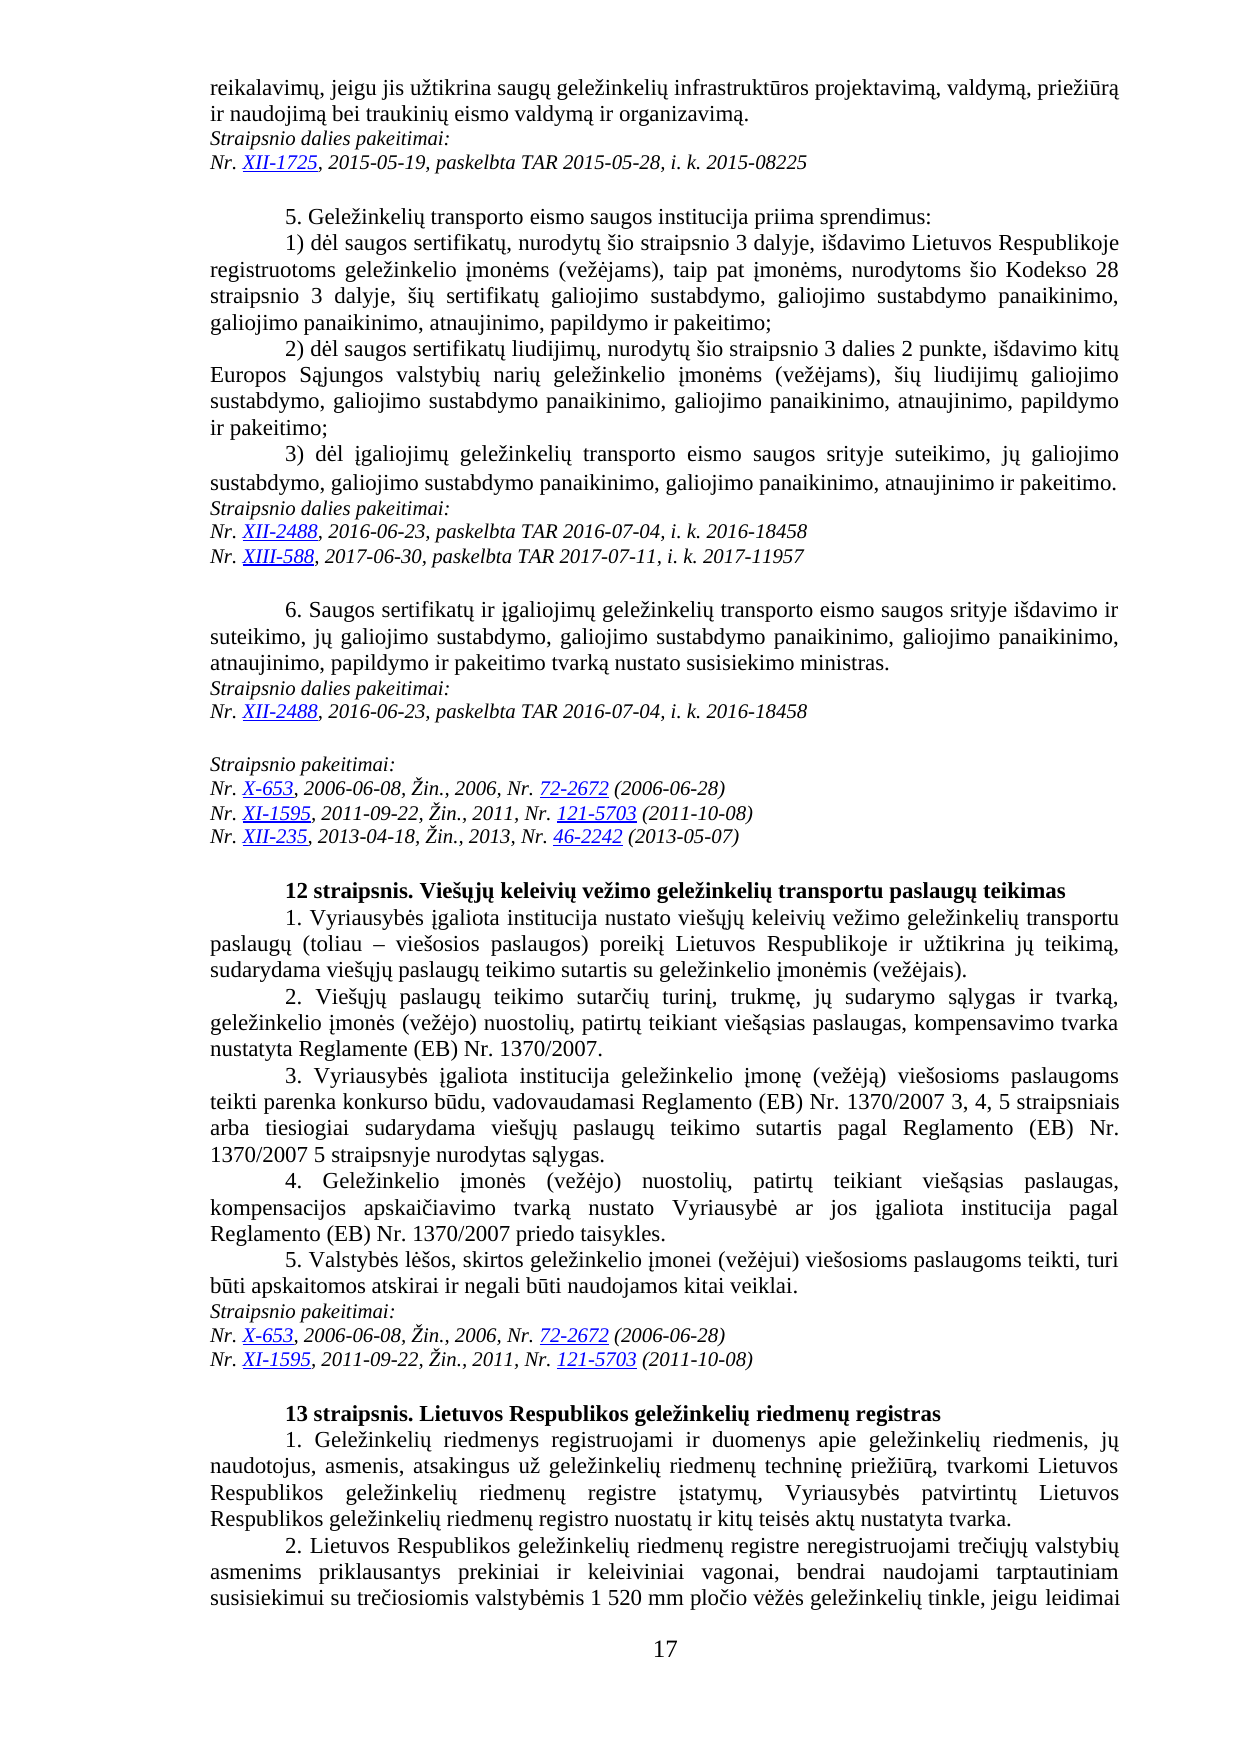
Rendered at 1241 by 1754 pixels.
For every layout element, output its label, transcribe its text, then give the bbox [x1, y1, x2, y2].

text Straipsnio dalies pakeitimai: [210, 126, 1120, 150]
text 1. Vyriausybės įgaliota institucija nustato viešųjų keleivių vežimo geležinkelių transportu paslaugų (toliau – viešosios paslaugos) poreikį Lietuvos Respublikoje ir užtikrina jų teikimą, sudarydama viešųjų paslaugų teikimo sutartis su geležinkelio įmonėmis (vežėjais). [210, 904, 1120, 983]
text Nr. XII-235, 2013-04-18, Žin., 2013, Nr. 46-2242 (2013-05-07) [210, 824, 1120, 848]
text Straipsnio dalies pakeitimai: [210, 495, 1120, 519]
text 2. Viešųjų paslaugų teikimo sutarčių turinį, trukmę, jų sudarymo sąlygas ir tvarką, geležinkelio įmonės (vežėjo) nuostolių, patirtų teikiant viešąsias paslaugas, kompensavimo tvarka nustatyta Reglamente (EB) Nr. 1370/2007. [210, 983, 1120, 1062]
text Nr. XIII-588, 2017-06-30, paskelbta TAR 2017-07-11, i. k. 2017-11957 [210, 543, 1120, 568]
text reikalavimų, jeigu jis užtikrina saugų geležinkelių infrastruktūros projektavimą, valdymą, priežiūrą ir naudojimą bei traukinių eismo valdymą ir organizavimą. [210, 73, 1120, 126]
text Nr. XII-1725, 2015-05-19, paskelbta TAR 2015-05-28, i. k. 2015-08225 [210, 150, 1120, 174]
text 2. Lietuvos Respublikos geležinkelių riedmenų registre neregistruojami trečiųjų valstybių asmenims priklausantys prekiniai ir keleiviniai vagonai, bendrai naudojami tarptautiniam susisiekimui su trečiosiomis valstybėmis 1 520 mm pločio vėžės geležinkelių tinkle, jeigu leidimai [210, 1532, 1120, 1611]
text 13 straipsnis. Lietuvos Respublikos geležinkelių riedmenų registras [210, 1400, 1120, 1426]
text 6. Saugos sertifikatų ir įgaliojimų geležinkelių transporto eismo saugos srityje išdavimo ir suteikimo, jų galiojimo sustabdymo, galiojimo sustabdymo panaikinimo, galiojimo panaikinimo, atnaujinimo, papildymo ir pakeitimo tvarką nustato susisiekimo ministras. [210, 596, 1120, 675]
text 4. Geležinkelio įmonės (vežėjo) nuostolių, patirtų teikiant viešąsias paslaugas, kompensacijos apskaičiavimo tvarką nustato Vyriausybė ar jos įgaliota institucija pagal Reglamento (EB) Nr. 1370/2007 priedo taisykles. [210, 1167, 1120, 1246]
text Nr. XI-1595, 2011-09-22, Žin., 2011, Nr. 121-5703 (2011-10-08) [210, 800, 1120, 824]
text Nr. X-653, 2006-06-08, Žin., 2006, Nr. 72-2672 (2006-06-28) [210, 776, 1120, 800]
text 2) dėl saugos sertifikatų liudijimų, nurodytų šio straipsnio 3 dalies 2 punkte, išdavimo kitų Europos Sąjungos valstybių narių geležinkelio įmonėms (vežėjams), šių liudijimų galiojimo sustabdymo, galiojimo sustabdymo panaikinimo, galiojimo panaikinimo, atnaujinimo, papildymo ir pakeitimo; [210, 335, 1120, 440]
text Nr. XII-2488, 2016-06-23, paskelbta TAR 2016-07-04, i. k. 2016-18458 [210, 699, 1120, 723]
text 5. Valstybės lėšos, skirtos geležinkelio įmonei (vežėjui) viešosioms paslaugoms teikti, turi būti apskaitomos atskirai ir negali būti naudojamos kitai veiklai. [210, 1246, 1120, 1299]
text 12 straipsnis. Viešųjų keleivių vežimo geležinkelių transportu paslaugų teikimas [210, 877, 1120, 904]
text 5. Geležinkelių transporto eismo saugos institucija priima sprendimus: [210, 203, 1120, 229]
text Straipsnio pakeitimai: [210, 1299, 1120, 1323]
text 1. Geležinkelių riedmenys registruojami ir duomenys apie geležinkelių riedmenis, jų naudotojus, asmenis, atsakingus už geležinkelių riedmenų techninę priežiūrą, tvarkomi Lietuvos Respublikos geležinkelių riedmenų registre įstatymų, Vyriausybės patvirtintų Lietuvos Respublikos geležinkelių riedmenų registro nuostatų ir kitų teisės aktų nustatyta tvarka. [210, 1426, 1120, 1532]
text Nr. XI-1595, 2011-09-22, Žin., 2011, Nr. 121-5703 (2011-10-08) [210, 1347, 1120, 1371]
text Nr. XII-2488, 2016-06-23, paskelbta TAR 2016-07-04, i. k. 2016-18458 [210, 519, 1120, 543]
text 1) dėl saugos sertifikatų, nurodytų šio straipsnio 3 dalyje, išdavimo Lietuvos Respublikoje registruotoms geležinkelio įmonėms (vežėjams), taip pat įmonėms, nurodytoms šio Kodekso 28 straipsnio 3 dalyje, šių sertifikatų galiojimo sustabdymo, galiojimo sustabdymo panaikinimo, galiojimo panaikinimo, atnaujinimo, papildymo ir pakeitimo; [210, 229, 1120, 335]
text 3) dėl įgaliojimų geležinkelių transporto eismo saugos srityje suteikimo, jų galiojimo sustabdymo, galiojimo sustabdymo panaikinimo, galiojimo panaikinimo, atnaujinimo ir pakeitimo. [210, 440, 1120, 495]
text Nr. X-653, 2006-06-08, Žin., 2006, Nr. 72-2672 (2006-06-28) [210, 1323, 1120, 1347]
text Straipsnio pakeitimai: [210, 752, 1120, 776]
text 3. Vyriausybės įgaliota institucija geležinkelio įmonę (vežėją) viešosioms paslaugoms teikti parenka konkurso būdu, vadovaudamasi Reglamento (EB) Nr. 1370/2007 3, 4, 5 straipsniais arba tiesiogiai sudarydama viešųjų paslaugų teikimo sutartis pagal Reglamento (EB) Nr. 1370/2007 5 straipsnyje nurodytas sąlygas. [210, 1062, 1120, 1167]
text Straipsnio dalies pakeitimai: [210, 675, 1120, 699]
